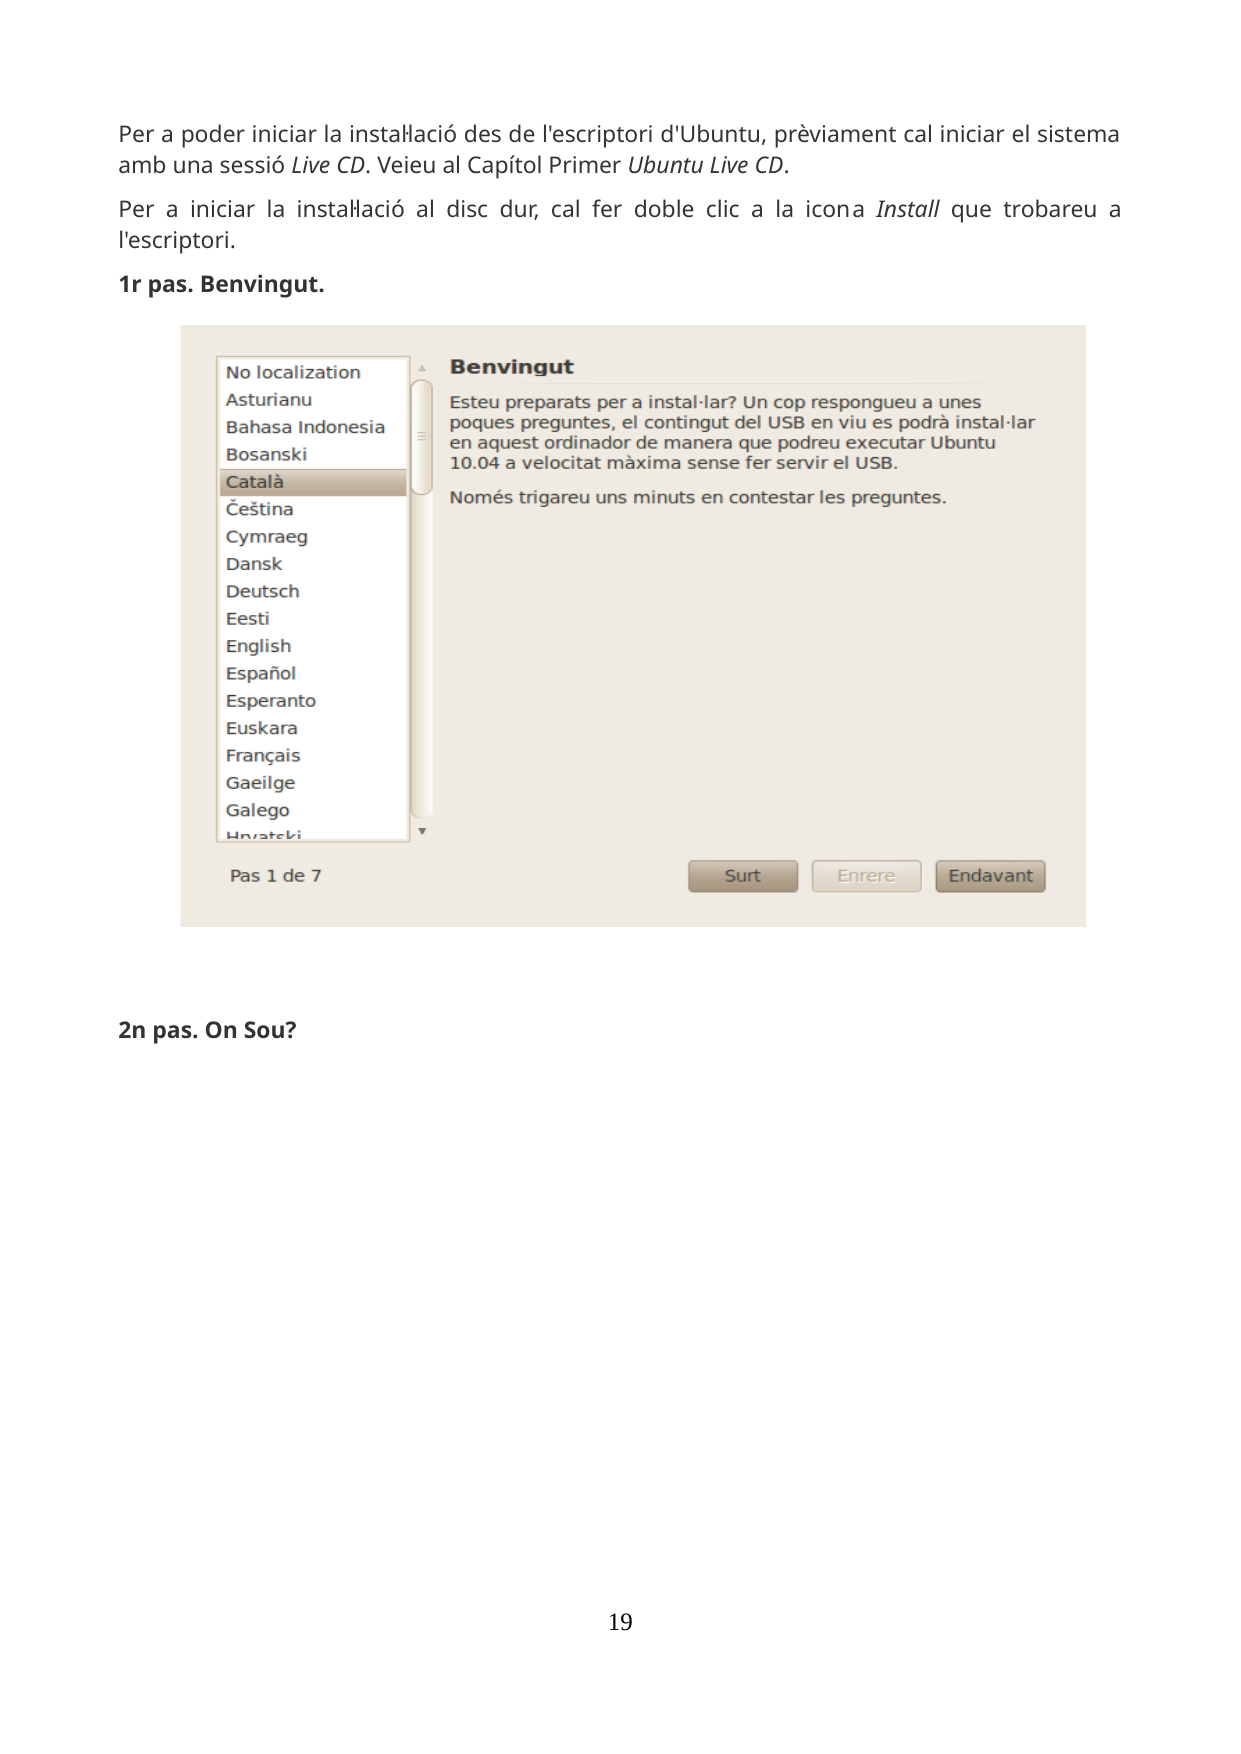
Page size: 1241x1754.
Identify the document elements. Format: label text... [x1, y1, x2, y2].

text 2n pas. On Sou? [118, 1014, 1122, 1045]
text Per a iniciar la instaŀlació al disc dur, cal fer doble clic a la icona Install que trobareu a l'escriptori. [118, 193, 1122, 256]
text 1r pas. Benvingut. [118, 268, 1122, 299]
picture [180, 325, 1086, 927]
text Per a poder iniciar la instaŀlació des de l'escriptori d'Ubuntu, prèviament cal iniciar el sistema amb una sessió Live CD. Veieu al Capítol Primer Ubuntu Live CD. [118, 118, 1122, 181]
